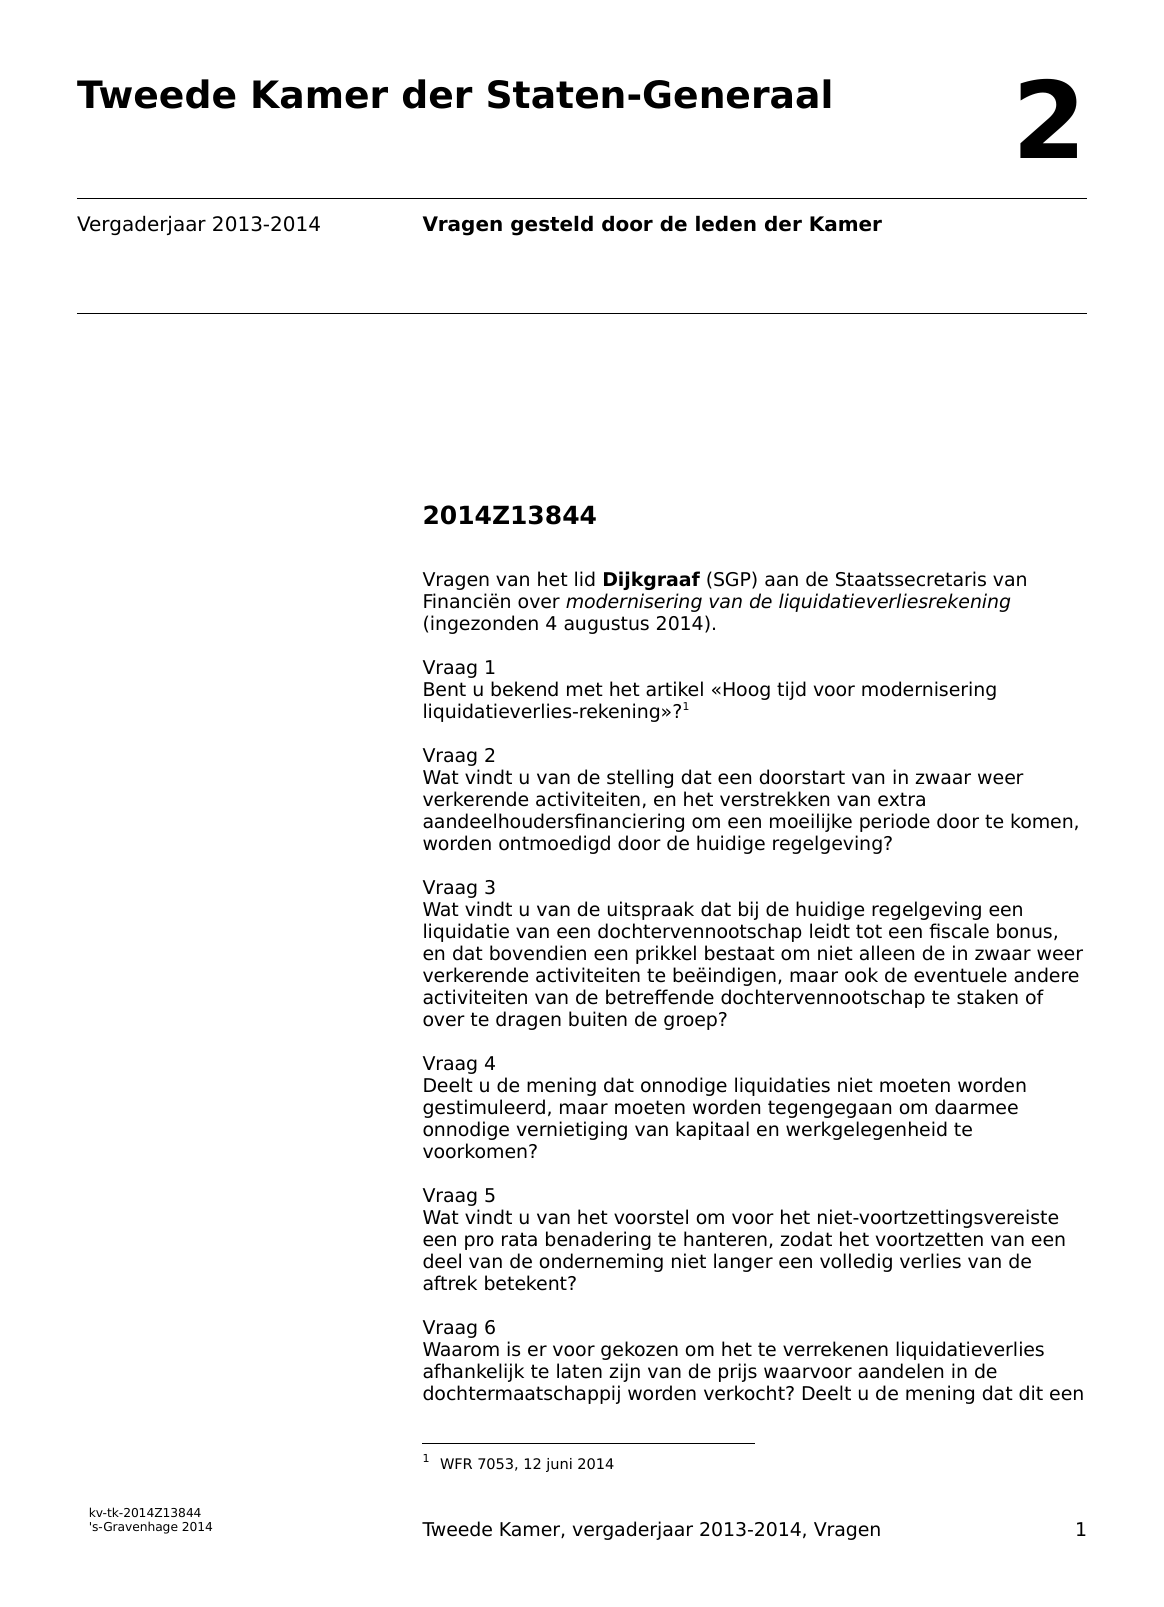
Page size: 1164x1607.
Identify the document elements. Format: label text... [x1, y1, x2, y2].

text Waarom is er voor gekozen om het te verrekenen liquidatieverlies afhankelijk te laten zijn van de prijs waarvoor aandelen in de dochtermaatschappij worden verkocht? Deelt u de mening dat dit een [422, 1339, 1087, 1405]
text Vraag 1 [422, 657, 1087, 679]
text Vraag 4 [422, 1053, 1087, 1075]
text kv-tk-2014Z13844 [88, 1506, 323, 1520]
text Vraag 2 [422, 745, 1087, 767]
table_cell Vragen gesteld door de leden der Kamer [422, 199, 1087, 313]
table_header Tweede Kamer der Staten-Generaal [77, 59, 886, 198]
table_header 2 [886, 59, 1087, 198]
text Deelt u de mening dat onnodige liquidaties niet moeten worden gestimuleerd, maar moeten worden tegengegaan om daarmee onnodige vernietiging van kapitaal en werkgelegenheid te voorkomen? [422, 1075, 1087, 1163]
text Vraag 3 [422, 877, 1087, 899]
text 's-Gravenhage 2014 [88, 1520, 323, 1534]
text WFR 7053, 12 juni 2014 [422, 1452, 1087, 1474]
text Vraag 6 [422, 1317, 1087, 1339]
text Wat vindt u van de uitspraak dat bij de huidige regelgeving een liquidatie van een dochtervennootschap leidt tot een fiscale bonus, en dat bovendien een prikkel bestaat om niet alleen de in zwaar weer verkerende activiteiten te beëindigen, maar ook de eventuele andere activiteiten van de betreffende dochtervennootschap te staken of over te dragen buiten de groep? [422, 899, 1087, 1031]
text Wat vindt u van het voorstel om voor het niet-voortzettingsvereiste een pro rata benadering te hanteren, zodat het voortzetten van een deel van de onderneming niet langer een volledig verlies van de aftrek betekent? [422, 1207, 1087, 1295]
text Vraag 5 [422, 1185, 1087, 1207]
text Bent u bekend met het artikel «Hoog tijd voor modernisering liquidatieverlies-rekening»? [422, 679, 1087, 723]
text Wat vindt u van de stelling dat een doorstart van in zwaar weer verkerende activiteiten, en het verstrekken van extra aandeelhoudersfinanciering om een moeilijke periode door te komen, worden ontmoedigd door de huidige regelgeving? [422, 767, 1087, 855]
table_cell Vergaderjaar 2013-2014 [77, 199, 422, 313]
text Vragen van het lid Dijkgraaf (SGP) aan de Staatssecretaris van Financiën over modernisering van de liquidatieverliesrekening (ingezonden 4 augustus 2014). [422, 569, 1087, 635]
text 2014Z13844 [422, 501, 1087, 531]
